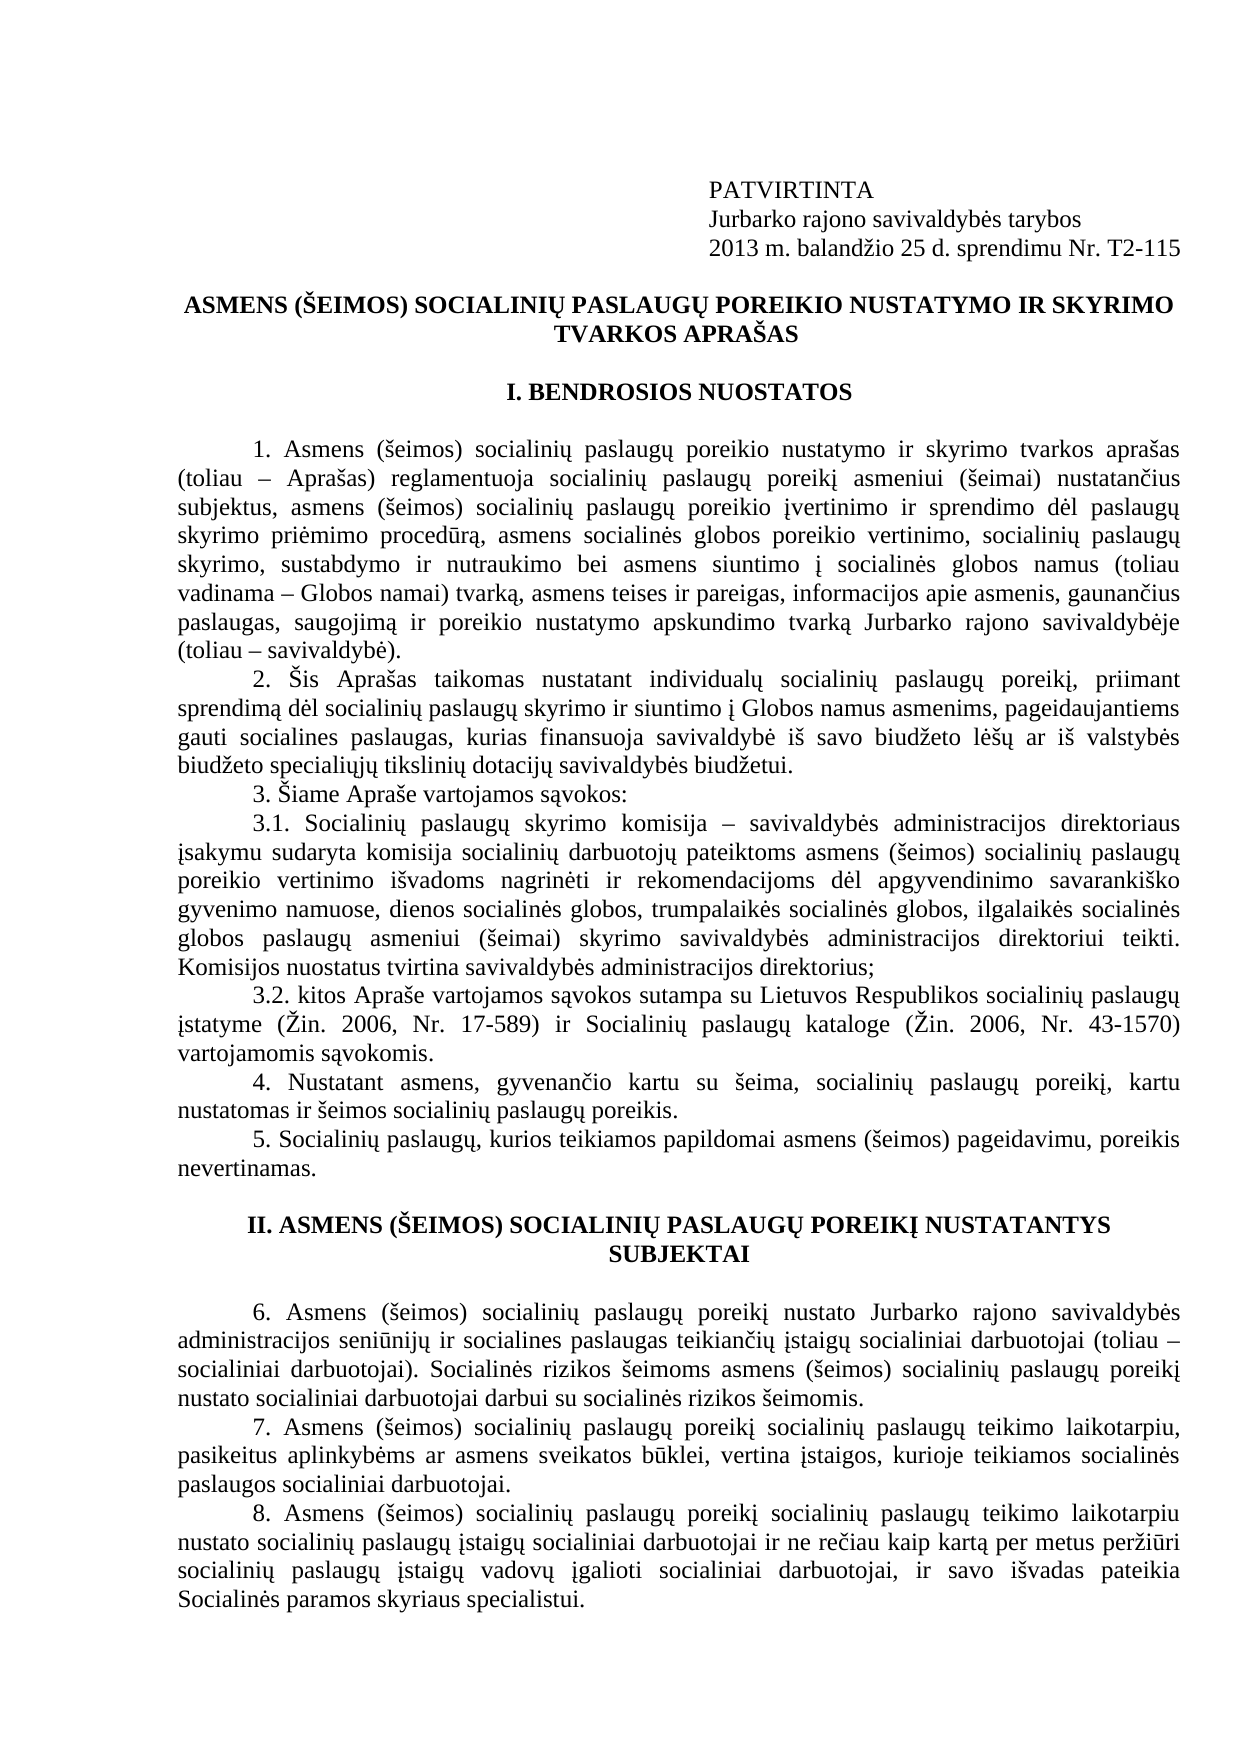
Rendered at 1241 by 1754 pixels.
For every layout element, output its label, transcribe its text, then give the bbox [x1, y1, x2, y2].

text 4. Nustatant asmens, gyvenančio kartu su šeima, socialinių paslaugų poreikį, kartu nustatomas ir šeimos socialinių paslaugų poreikis. [177, 1067, 1181, 1124]
text I. BENDROSIOS NUOSTATOS [177, 377, 1181, 406]
text 3. Šiame Apraše vartojamos sąvokos: [177, 779, 1181, 808]
text 8. Asmens (šeimos) socialinių paslaugų poreikį socialinių paslaugų teikimo laikotarpiu nustato socialinių paslaugų įstaigų socialiniai darbuotojai ir ne rečiau kaip kartą per metus peržiūri socialinių paslaugų įstaigų vadovų įgalioti socialiniai darbuotojai, ir savo išvadas pateikia Socialinės paramos skyriaus specialistui. [177, 1498, 1181, 1613]
text ASMENS (ŠEIMOS) SOCIALINIŲ PASLAUGŲ POREIKIO NUSTATYMO IR SKYRIMO TVARKOS APRAŠAS [177, 291, 1181, 348]
text Jurbarko rajono savivaldybės tarybos [709, 204, 1181, 233]
text 2. Šis Aprašas taikomas nustatant individualų socialinių paslaugų poreikį, priimant sprendimą dėl socialinių paslaugų skyrimo ir siuntimo į Globos namus asmenims, pageidaujantiems gauti socialines paslaugas, kurias finansuoja savivaldybė iš savo biudžeto lėšų ar iš valstybės biudžeto specialiųjų tikslinių dotacijų savivaldybės biudžetui. [177, 664, 1181, 779]
text 1. Asmens (šeimos) socialinių paslaugų poreikio nustatymo ir skyrimo tvarkos aprašas (toliau – Aprašas) reglamentuoja socialinių paslaugų poreikį asmeniui (šeimai) nustatančius subjektus, asmens (šeimos) socialinių paslaugų poreikio įvertinimo ir sprendimo dėl paslaugų skyrimo priėmimo procedūrą, asmens socialinės globos poreikio vertinimo, socialinių paslaugų skyrimo, sustabdymo ir nutraukimo bei asmens siuntimo į socialinės globos namus (toliau vadinama – Globos namai) tvarką, asmens teises ir pareigas, informacijos apie asmenis, gaunančius paslaugas, saugojimą ir poreikio nustatymo apskundimo tvarką Jurbarko rajono savivaldybėje (toliau – savivaldybė). [177, 434, 1181, 664]
text 7. Asmens (šeimos) socialinių paslaugų poreikį socialinių paslaugų teikimo laikotarpiu, pasikeitus aplinkybėms ar asmens sveikatos būklei, vertina įstaigos, kurioje teikiamos socialinės paslaugos socialiniai darbuotojai. [177, 1412, 1181, 1498]
text 3.2. kitos Apraše vartojamos sąvokos sutampa su Lietuvos Respublikos socialinių paslaugų įstatyme (Žin. 2006, Nr. 17-589) ir Socialinių paslaugų kataloge (Žin. 2006, Nr. 43-1570) vartojamomis sąvokomis. [177, 981, 1181, 1067]
text PATVIRTINTA [709, 176, 1181, 204]
text 6. Asmens (šeimos) socialinių paslaugų poreikį nustato Jurbarko rajono savivaldybės administracijos seniūnijų ir socialines paslaugas teikiančių įstaigų socialiniai darbuotojai (toliau – socialiniai darbuotojai). Socialinės rizikos šeimoms asmens (šeimos) socialinių paslaugų poreikį nustato socialiniai darbuotojai darbui su socialinės rizikos šeimomis. [177, 1297, 1181, 1412]
text 5. Socialinių paslaugų, kurios teikiamos papildomai asmens (šeimos) pageidavimu, poreikis nevertinamas. [177, 1124, 1181, 1182]
text 2013 m. balandžio 25 d. sprendimu Nr. T2-115 [709, 233, 1181, 262]
text 3.1. Socialinių paslaugų skyrimo komisija – savivaldybės administracijos direktoriaus įsakymu sudaryta komisija socialinių darbuotojų pateiktoms asmens (šeimos) socialinių paslaugų poreikio vertinimo išvadoms nagrinėti ir rekomendacijoms dėl apgyvendinimo savarankiško gyvenimo namuose, dienos socialinės globos, trumpalaikės socialinės globos, ilgalaikės socialinės globos paslaugų asmeniui (šeimai) skyrimo savivaldybės administracijos direktoriui teikti. Komisijos nuostatus tvirtina savivaldybės administracijos direktorius; [177, 808, 1181, 981]
text II. ASMENS (ŠEIMOS) SOCIALINIŲ PASLAUGŲ POREIKĮ NUSTATANTYS SUBJEKTAI [177, 1211, 1181, 1268]
